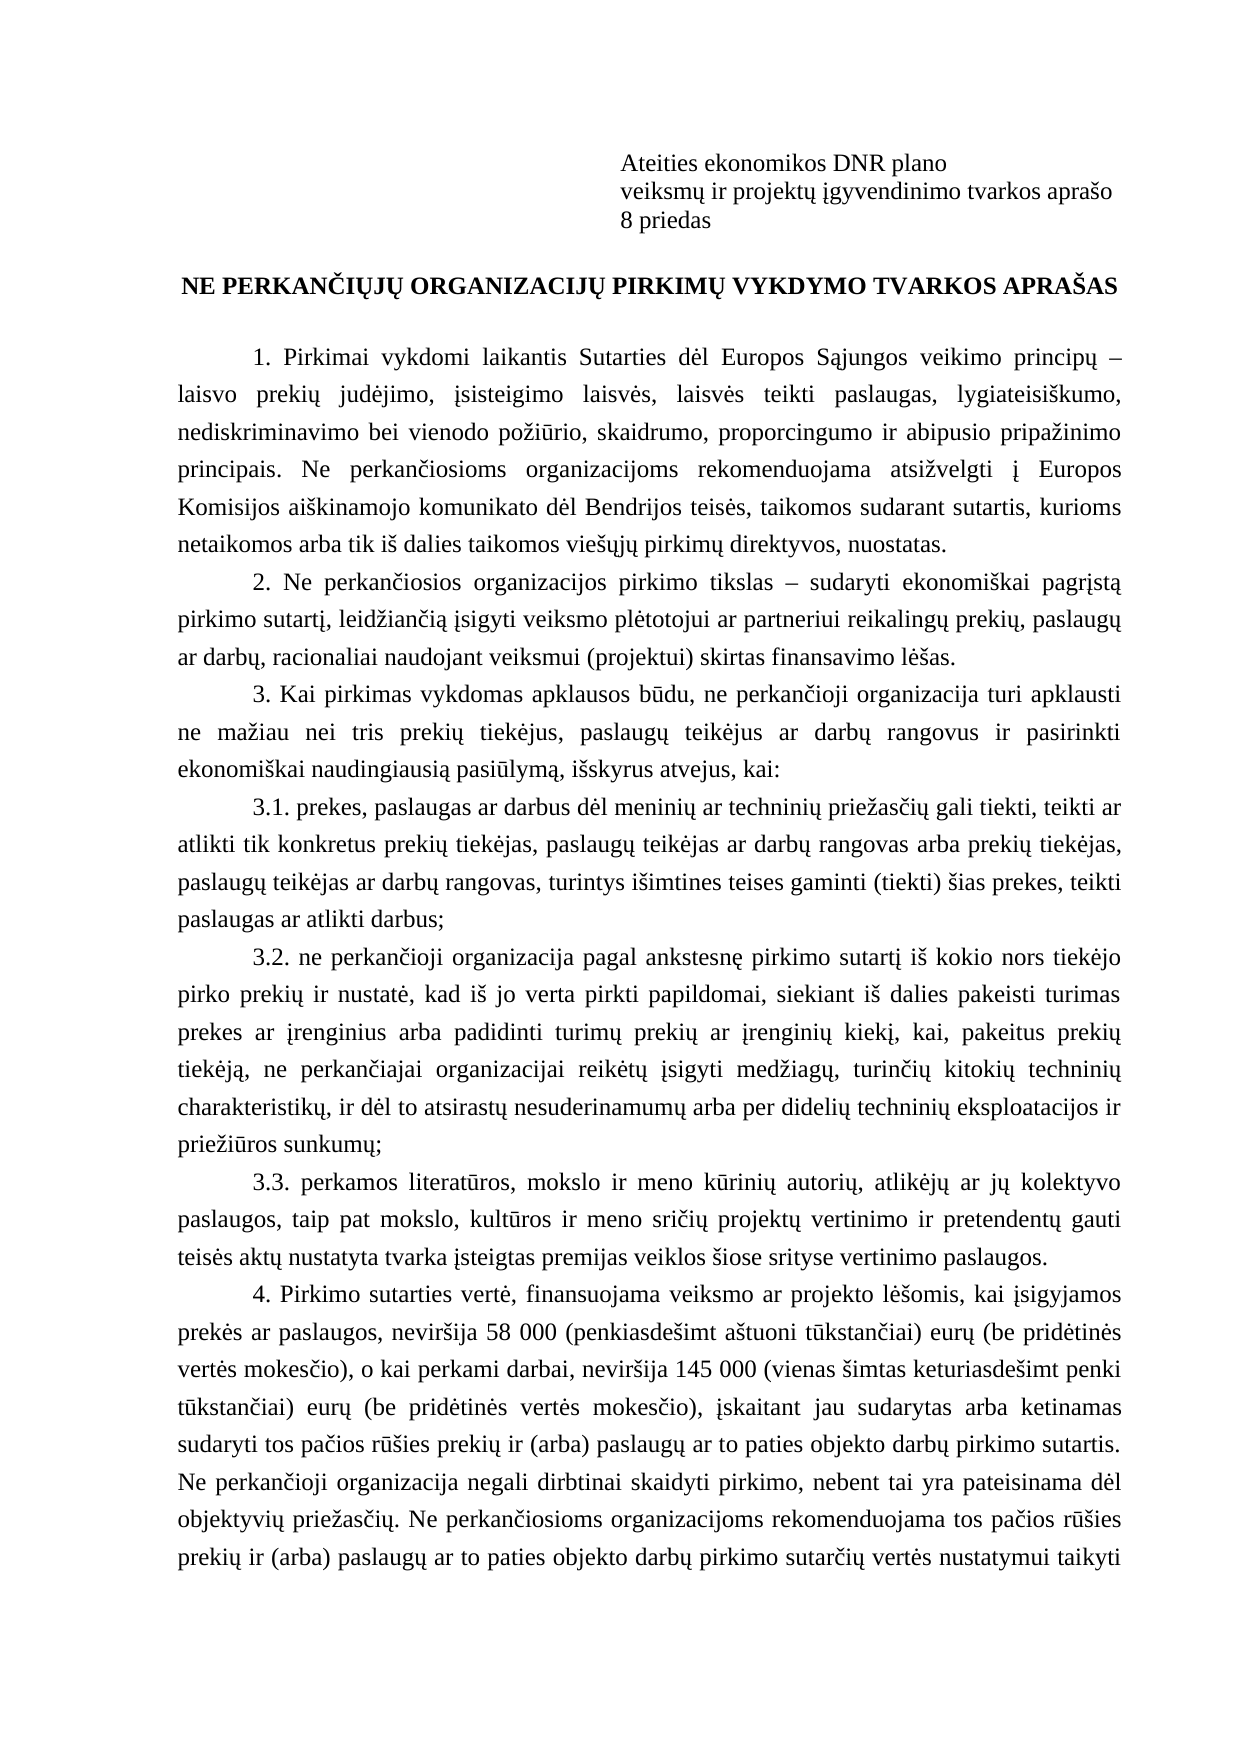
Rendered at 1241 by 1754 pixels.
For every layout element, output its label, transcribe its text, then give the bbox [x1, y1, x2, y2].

text veiksmų ir projektų įgyvendinimo tvarkos aprašo [177, 176, 1122, 205]
text 3.2. ne perkančioji organizacija pagal ankstesnę pirkimo sutartį iš kokio nors tiekėjo pirko prekių ir nustatė, kad iš jo verta pirkti papildomai, siekiant iš dalies pakeisti turimas prekes ar įrenginius arba padidinti turimų prekių ar įrenginių kiekį, kai, pakeitus prekių tiekėją, ne perkančiajai organizacijai reikėtų įsigyti medžiagų, turinčių kitokių techninių charakteristikų, ir dėl to atsirastų nesuderinamumų arba per didelių techninių eksploatacijos ir priežiūros sunkumų; [177, 933, 1122, 1158]
text 1. Pirkimai vykdomi laikantis Sutarties dėl Europos Sąjungos veikimo principų – laisvo prekių judėjimo, įsisteigimo laisvės, laisvės teikti paslaugas, lygiateisiškumo, nediskriminavimo bei vienodo požiūrio, skaidrumo, proporcingumo ir abipusio pripažinimo principais. Ne perkančiosioms organizacijoms rekomenduojama atsižvelgti į Europos Komisijos aiškinamojo komunikato dėl Bendrijos teisės, taikomos sudarant sutartis, kurioms netaikomos arba tik iš dalies taikomos viešųjų pirkimų direktyvos, nuostatas. [177, 333, 1122, 558]
text Ateities ekonomikos DNR plano [177, 148, 1122, 176]
text 3.3. perkamos literatūros, mokslo ir meno kūrinių autorių, atlikėjų ar jų kolektyvo paslaugos, taip pat mokslo, kultūros ir meno sričių projektų vertinimo ir pretendentų gauti teisės aktų nustatyta tvarka įsteigtas premijas veiklos šiose srityse vertinimo paslaugos. [177, 1158, 1122, 1271]
text 4. Pirkimo sutarties vertė, finansuojama veiksmo ar projekto lėšomis, kai įsigyjamos prekės ar paslaugos, neviršija 58 000 (penkiasdešimt aštuoni tūkstančiai) eurų (be pridėtinės vertės mokesčio), o kai perkami darbai, neviršija 145 000 (vienas šimtas keturiasdešimt penki tūkstančiai) eurų (be pridėtinės vertės mokesčio), įskaitant jau sudarytas arba ketinamas sudaryti tos pačios rūšies prekių ir (arba) paslaugų ar to paties objekto darbų pirkimo sutartis. Ne perkančioji organizacija negali dirbtinai skaidyti pirkimo, nebent tai yra pateisinama dėl objektyvių priežasčių. Ne perkančiosioms organizacijoms rekomenduojama tos pačios rūšies prekių ir (arba) paslaugų ar to paties objekto darbų pirkimo sutarčių vertės nustatymui taikyti [177, 1271, 1122, 1571]
text 3. Kai pirkimas vykdomas apklausos būdu, ne perkančioji organizacija turi apklausti ne mažiau nei tris prekių tiekėjus, paslaugų teikėjus ar darbų rangovus ir pasirinkti ekonomiškai naudingiausią pasiūlymą, išskyrus atvejus, kai: [177, 671, 1122, 783]
text 8 priedas [177, 205, 1122, 234]
text 2. Ne perkančiosios organizacijos pirkimo tikslas – sudaryti ekonomiškai pagrįstą pirkimo sutartį, leidžiančią įsigyti veiksmo plėtotojui ar partneriui reikalingų prekių, paslaugų ar darbų, racionaliai naudojant veiksmui (projektui) skirtas finansavimo lėšas. [177, 558, 1122, 671]
text NE PERKANČIŲJŲ ORGANIZACIJŲ PIRKIMŲ VYKDYMO TVARKOS APRAŠAS [177, 271, 1122, 300]
text 3.1. prekes, paslaugas ar darbus dėl meninių ar techninių priežasčių gali tiekti, teikti ar atlikti tik konkretus prekių tiekėjas, paslaugų teikėjas ar darbų rangovas arba prekių tiekėjas, paslaugų teikėjas ar darbų rangovas, turintys išimtines teises gaminti (tiekti) šias prekes, teikti paslaugas ar atlikti darbus; [177, 783, 1122, 933]
